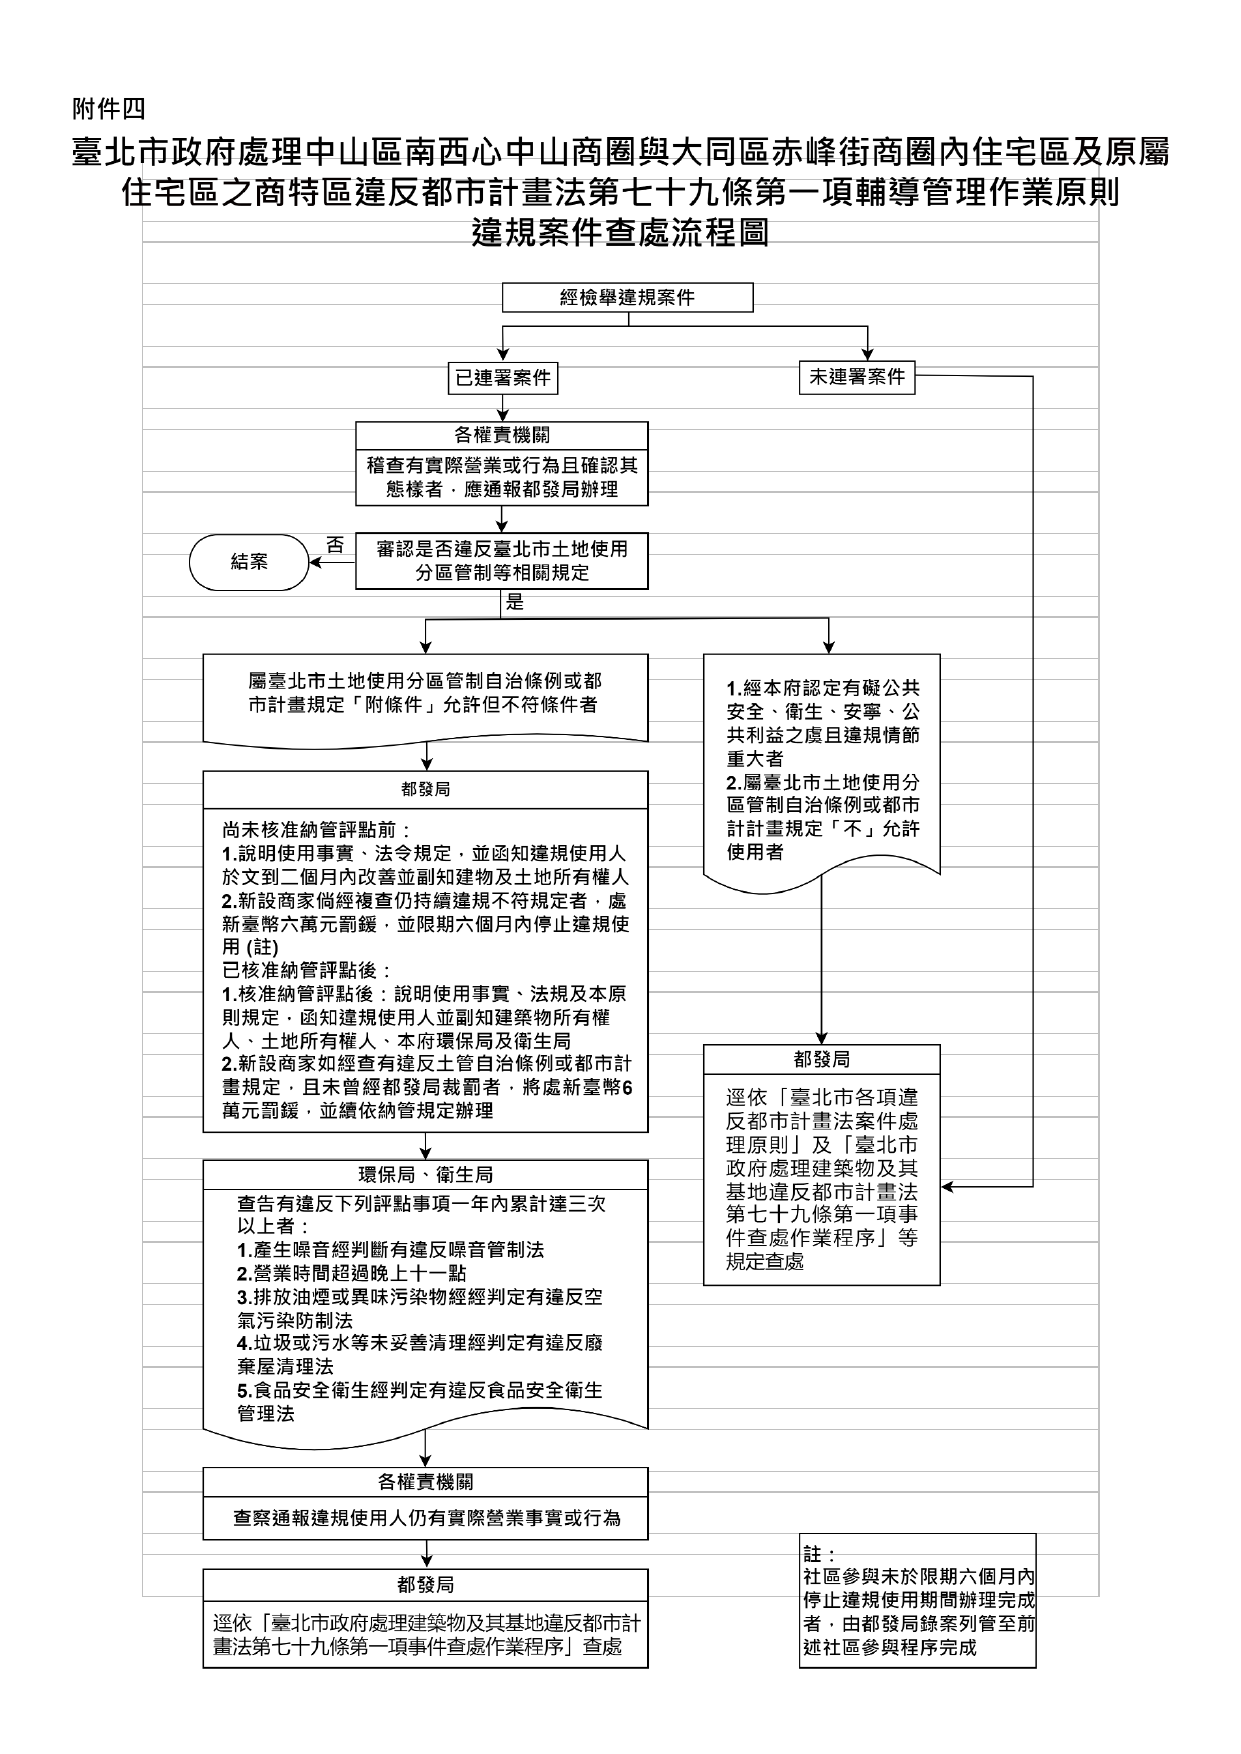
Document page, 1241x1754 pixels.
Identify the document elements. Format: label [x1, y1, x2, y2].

picture [43, 72, 1197, 1682]
